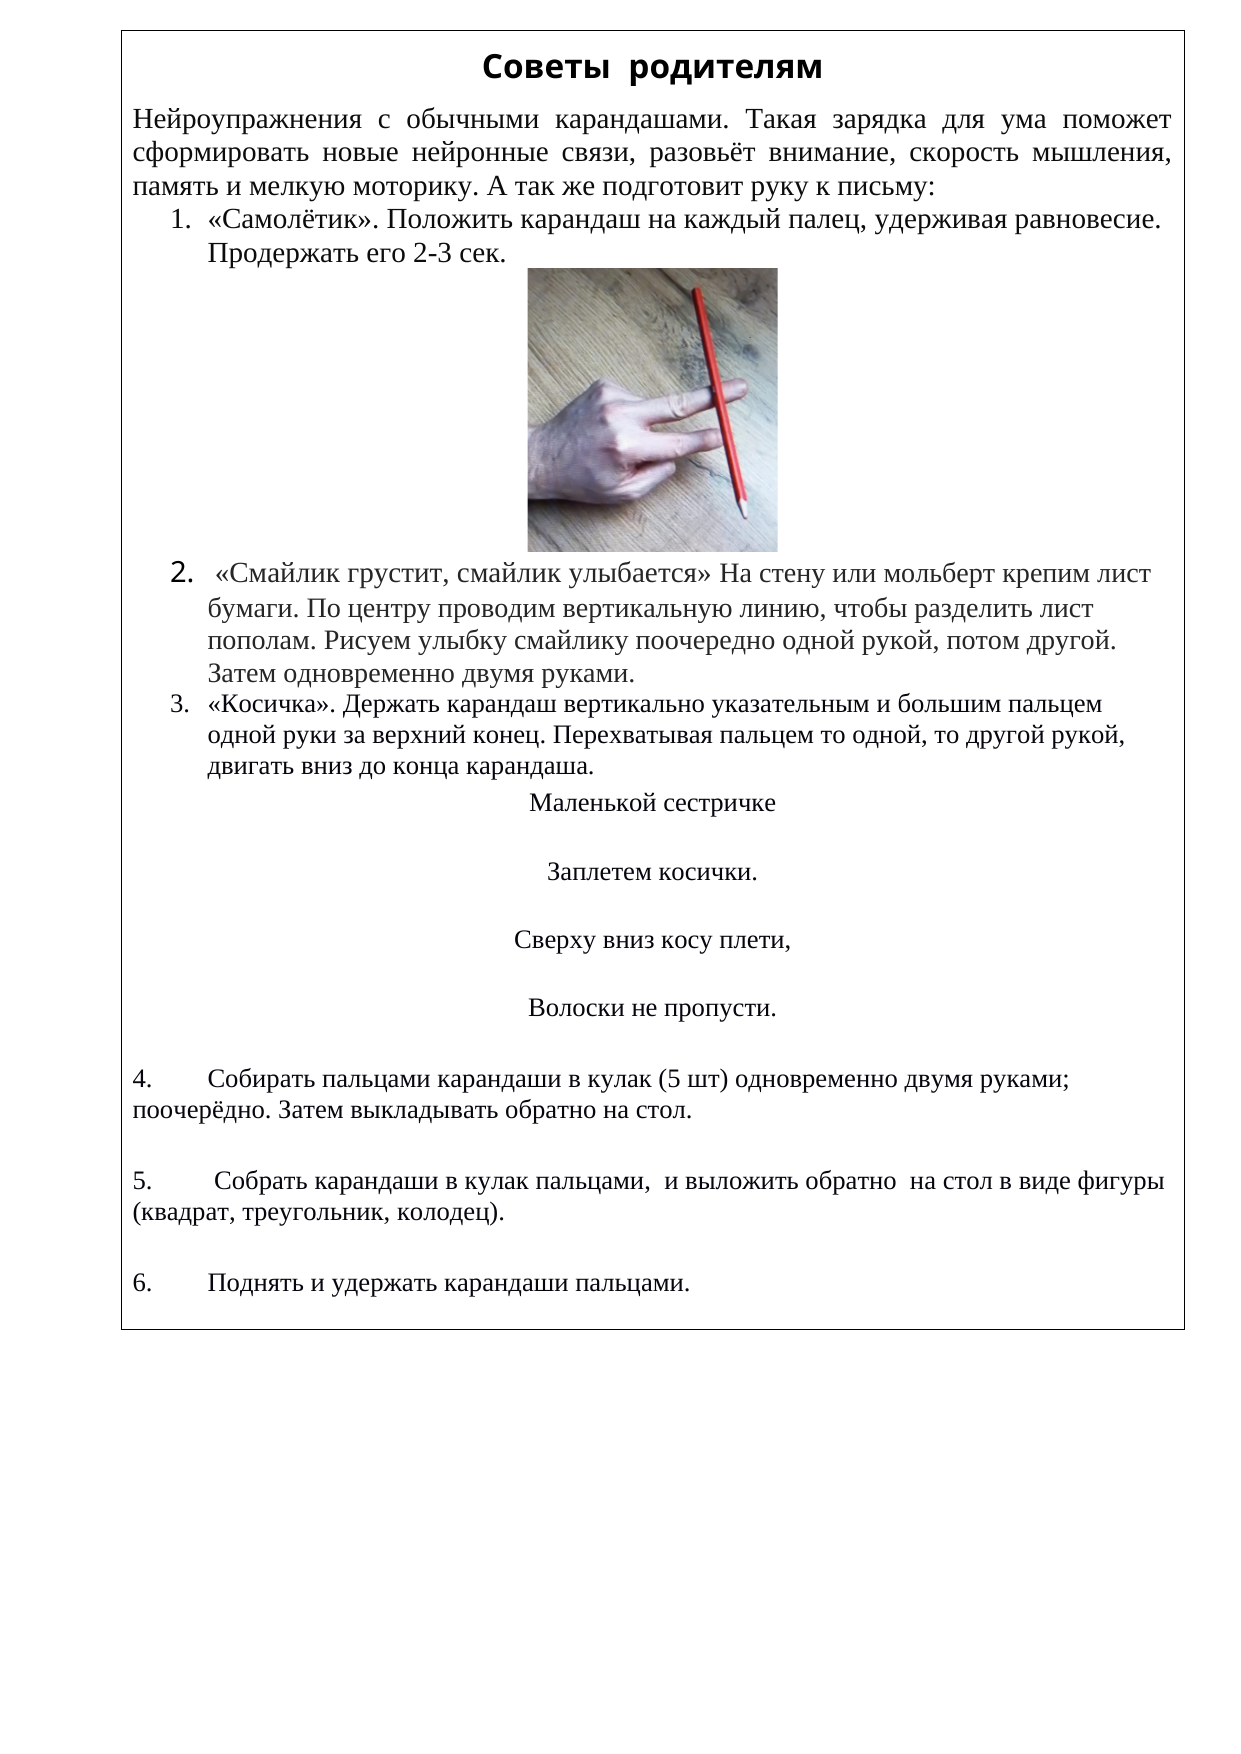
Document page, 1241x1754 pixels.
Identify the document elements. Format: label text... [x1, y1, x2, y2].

table_header Советы родителям Нейроупражнения с обычными карандашами. Такая зарядка для ума поможет сформировать новые нейронные связи, разовьёт внимание, скорость мышления, память и мелкую моторику. А так же подготовит руку к письму: «Самолётик». Положить карандаш на каждый палец, удерживая равновесие. Продержать его 2-3 сек. «Смайлик грустит, смайлик улыбается» На стену или мольберт крепим лист бумаги. По центру проводим вертикальную линию, чтобы разделить лист пополам. Рисуем улыбку смайлику поочередно одной рукой, потом другой. Затем одновременно двумя руками. «Косичка». Держать карандаш вертикально указательным и большим пальцем одной руки за верхний конец. Перехватывая пальцем то одной, то другой рукой, двигать вниз до конца карандаша. Маленькой сестричке Заплетем косички. Сверху вниз косу плети, Волоски не пропусти. Собирать пальцами карандаши в кулак (5 шт) одновременно двумя руками; поочерёдно. Затем выкладывать обратно на стол. Собрать карандаши в кулак пальцами, и выложить обратно на стол в виде фигуры (квадрат, треугольник, колодец). Поднять и удержать карандаши пальцами. [122, 31, 1184, 1329]
